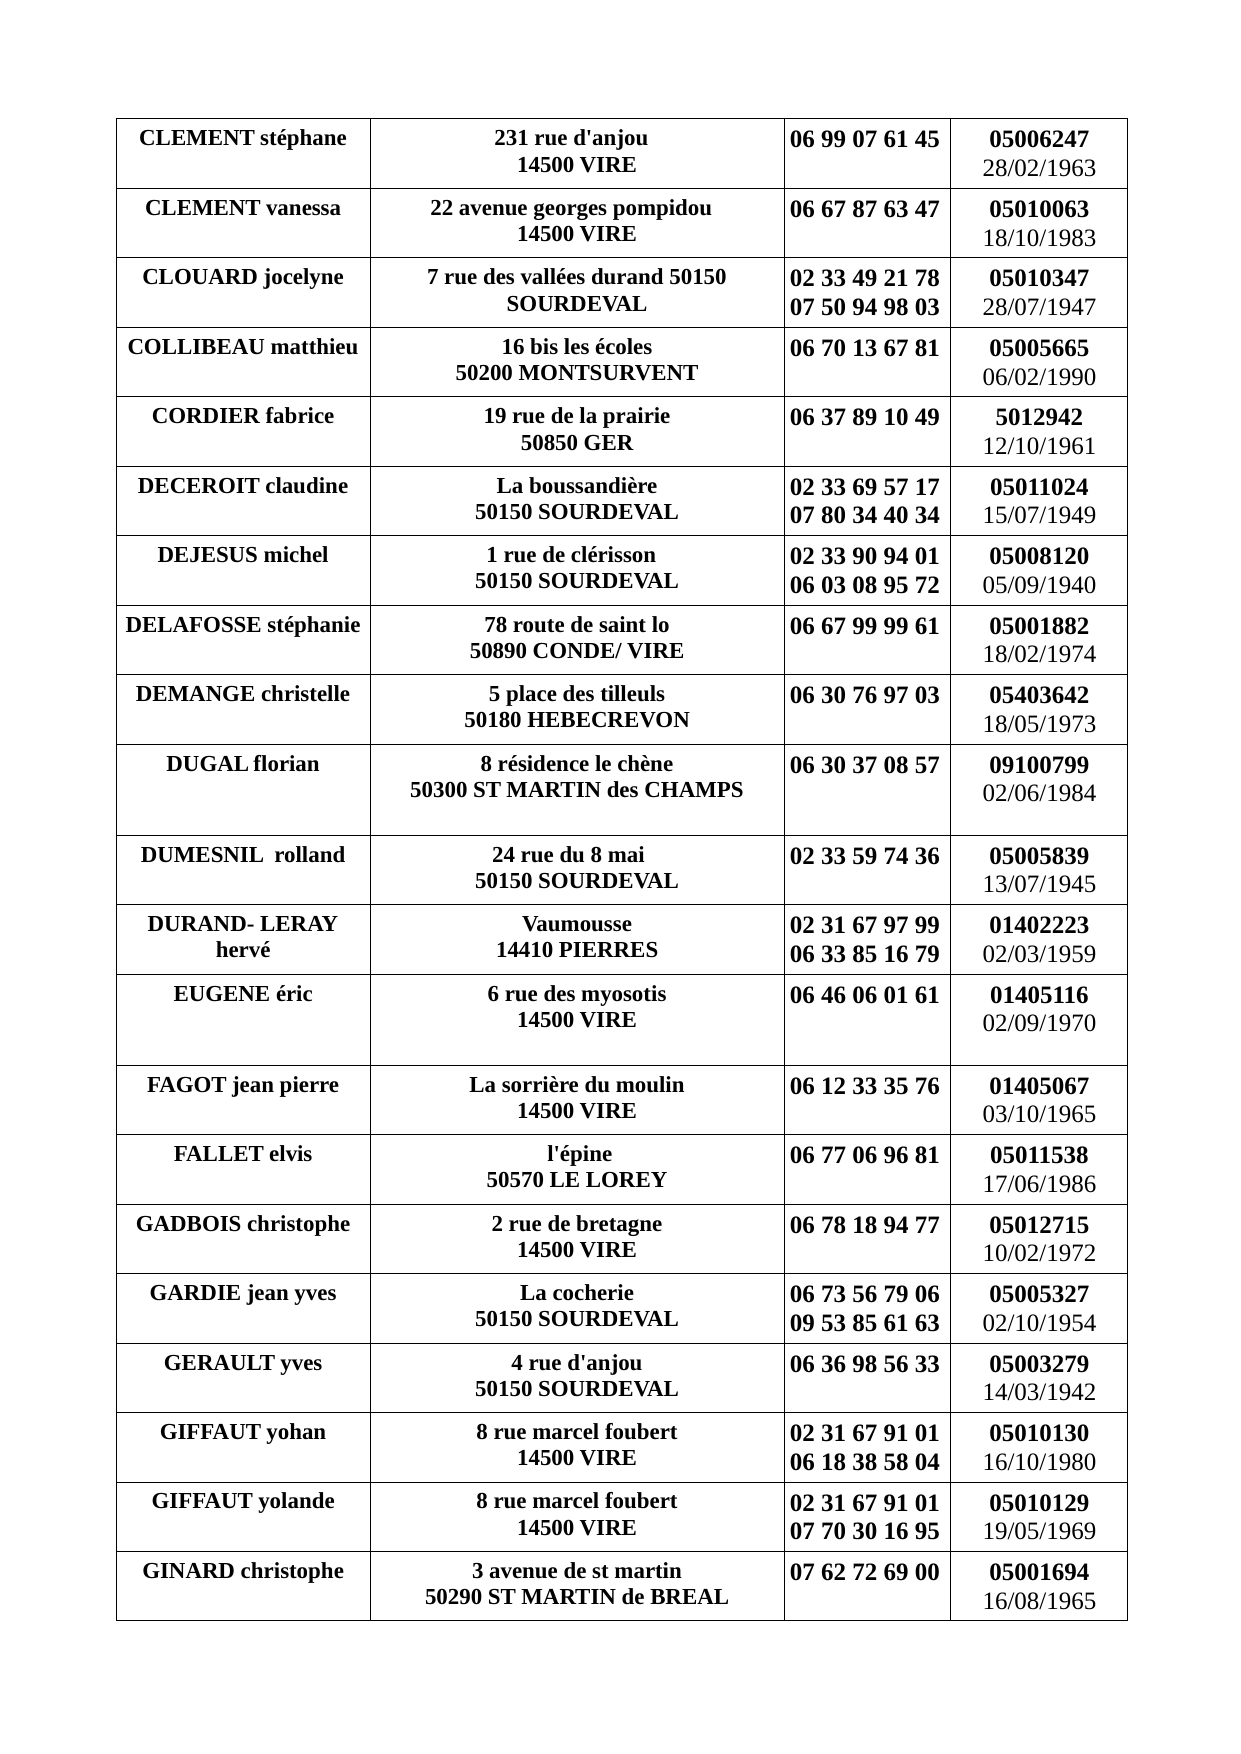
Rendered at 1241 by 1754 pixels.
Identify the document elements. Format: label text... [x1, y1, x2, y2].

table_cell 3 avenue de st martin 50290 ST MARTIN de BREAL [371, 1552, 784, 1620]
table_cell 05012715 10/02/1972 [951, 1205, 1127, 1273]
table_cell 06 30 37 08 57 [785, 745, 950, 834]
table_cell 05010063 18/10/1983 [951, 189, 1127, 257]
table_cell 05011538 17/06/1986 [951, 1135, 1127, 1203]
table_cell 1 rue de clérisson 50150 SOURDEVAL [371, 536, 784, 604]
table_cell 06 67 87 63 47 [785, 189, 950, 257]
table_cell 06 73 56 79 06 09 53 85 61 63 [785, 1274, 950, 1342]
table_cell 05011024 15/07/1949 [951, 467, 1127, 535]
table_cell 05006247 28/02/1963 [951, 119, 1127, 188]
table_cell COLLIBEAU matthieu [117, 328, 370, 396]
table_cell 01402223 02/03/1959 [951, 905, 1127, 973]
table_cell 06 12 33 35 76 [785, 1066, 950, 1134]
table_cell FAGOT jean pierre [117, 1066, 370, 1134]
table_cell 02 33 90 94 01 06 03 08 95 72 [785, 536, 950, 604]
table_cell 2 rue de bretagne 14500 VIRE [371, 1205, 784, 1273]
table_cell 06 37 89 10 49 [785, 397, 950, 466]
table_cell 8 rue marcel foubert 14500 VIRE [371, 1413, 784, 1481]
table_cell DECEROIT claudine [117, 467, 370, 535]
table_cell 78 route de saint lo 50890 CONDE/ VIRE [371, 606, 784, 674]
table_cell La sorrière du moulin 14500 VIRE [371, 1066, 784, 1134]
table_cell 6 rue des myosotis 14500 VIRE [371, 975, 784, 1064]
table_cell EUGENE éric [117, 975, 370, 1064]
table_cell 02 31 67 91 01 07 70 30 16 95 [785, 1483, 950, 1551]
table_cell 5 place des tilleuls 50180 HEBECREVON [371, 675, 784, 743]
table_cell GINARD christophe [117, 1552, 370, 1620]
table_cell 02 31 67 91 01 06 18 38 58 04 [785, 1413, 950, 1481]
table_cell CLEMENT stéphane [117, 119, 370, 188]
table_cell 05010129 19/05/1969 [951, 1483, 1127, 1551]
table_cell 07 62 72 69 00 [785, 1552, 950, 1620]
table_cell GADBOIS christophe [117, 1205, 370, 1273]
table_cell GERAULT yves [117, 1344, 370, 1412]
table_cell 01405067 03/10/1965 [951, 1066, 1127, 1134]
table_cell GIFFAUT yohan [117, 1413, 370, 1481]
table_cell 05001694 16/08/1965 [951, 1552, 1127, 1620]
table_cell DELAFOSSE stéphanie [117, 606, 370, 674]
table_cell 01405116 02/09/1970 [951, 975, 1127, 1064]
table_cell 05005839 13/07/1945 [951, 836, 1127, 904]
table_cell 06 77 06 96 81 [785, 1135, 950, 1203]
table_cell 4 rue d'anjou 50150 SOURDEVAL [371, 1344, 784, 1412]
table_cell 22 avenue georges pompidou 14500 VIRE [371, 189, 784, 257]
table_cell 06 67 99 99 61 [785, 606, 950, 674]
table_cell 05005327 02/10/1954 [951, 1274, 1127, 1342]
table_cell 02 33 59 74 36 [785, 836, 950, 904]
table_cell DUGAL florian [117, 745, 370, 834]
table_cell 05005665 06/02/1990 [951, 328, 1127, 396]
table_cell 05001882 18/02/1974 [951, 606, 1127, 674]
table_cell DEJESUS michel [117, 536, 370, 604]
table_cell 8 résidence le chène 50300 ST MARTIN des CHAMPS [371, 745, 784, 834]
table_cell 02 33 49 21 78 07 50 94 98 03 [785, 258, 950, 327]
table_cell La boussandière 50150 SOURDEVAL [371, 467, 784, 535]
table_cell 5012942 12/10/1961 [951, 397, 1127, 466]
table_cell 06 78 18 94 77 [785, 1205, 950, 1273]
table_cell 05010130 16/10/1980 [951, 1413, 1127, 1481]
table_cell DUMESNIL rolland [117, 836, 370, 904]
table_cell FALLET elvis [117, 1135, 370, 1203]
table_cell DURAND- LERAY hervé [117, 905, 370, 973]
table_cell DEMANGE christelle [117, 675, 370, 743]
table_cell CLOUARD jocelyne [117, 258, 370, 327]
table_cell 05003279 14/03/1942 [951, 1344, 1127, 1412]
table_cell l'épine 50570 LE LOREY [371, 1135, 784, 1203]
table_cell CLEMENT vanessa [117, 189, 370, 257]
table_cell 06 99 07 61 45 [785, 119, 950, 188]
table_cell 7 rue des vallées durand 50150 SOURDEVAL [371, 258, 784, 327]
table_cell 06 36 98 56 33 [785, 1344, 950, 1412]
table_cell 05403642 18/05/1973 [951, 675, 1127, 743]
table_cell CORDIER fabrice [117, 397, 370, 466]
table_cell Vaumousse 14410 PIERRES [371, 905, 784, 973]
table_cell 06 70 13 67 81 [785, 328, 950, 396]
table_cell La cocherie 50150 SOURDEVAL [371, 1274, 784, 1342]
table_cell 02 31 67 97 99 06 33 85 16 79 [785, 905, 950, 973]
table_cell 06 46 06 01 61 [785, 975, 950, 1064]
table_cell 19 rue de la prairie 50850 GER [371, 397, 784, 466]
table_cell GIFFAUT yolande [117, 1483, 370, 1551]
table_cell GARDIE jean yves [117, 1274, 370, 1342]
table_cell 06 30 76 97 03 [785, 675, 950, 743]
table_cell 231 rue d'anjou 14500 VIRE [371, 119, 784, 188]
table_cell 05010347 28/07/1947 [951, 258, 1127, 327]
table_cell 09100799 02/06/1984 [951, 745, 1127, 834]
table_cell 05008120 05/09/1940 [951, 536, 1127, 604]
table_cell 16 bis les écoles 50200 MONTSURVENT [371, 328, 784, 396]
table_cell 24 rue du 8 mai 50150 SOURDEVAL [371, 836, 784, 904]
table_cell 02 33 69 57 17 07 80 34 40 34 [785, 467, 950, 535]
table_cell 8 rue marcel foubert 14500 VIRE [371, 1483, 784, 1551]
